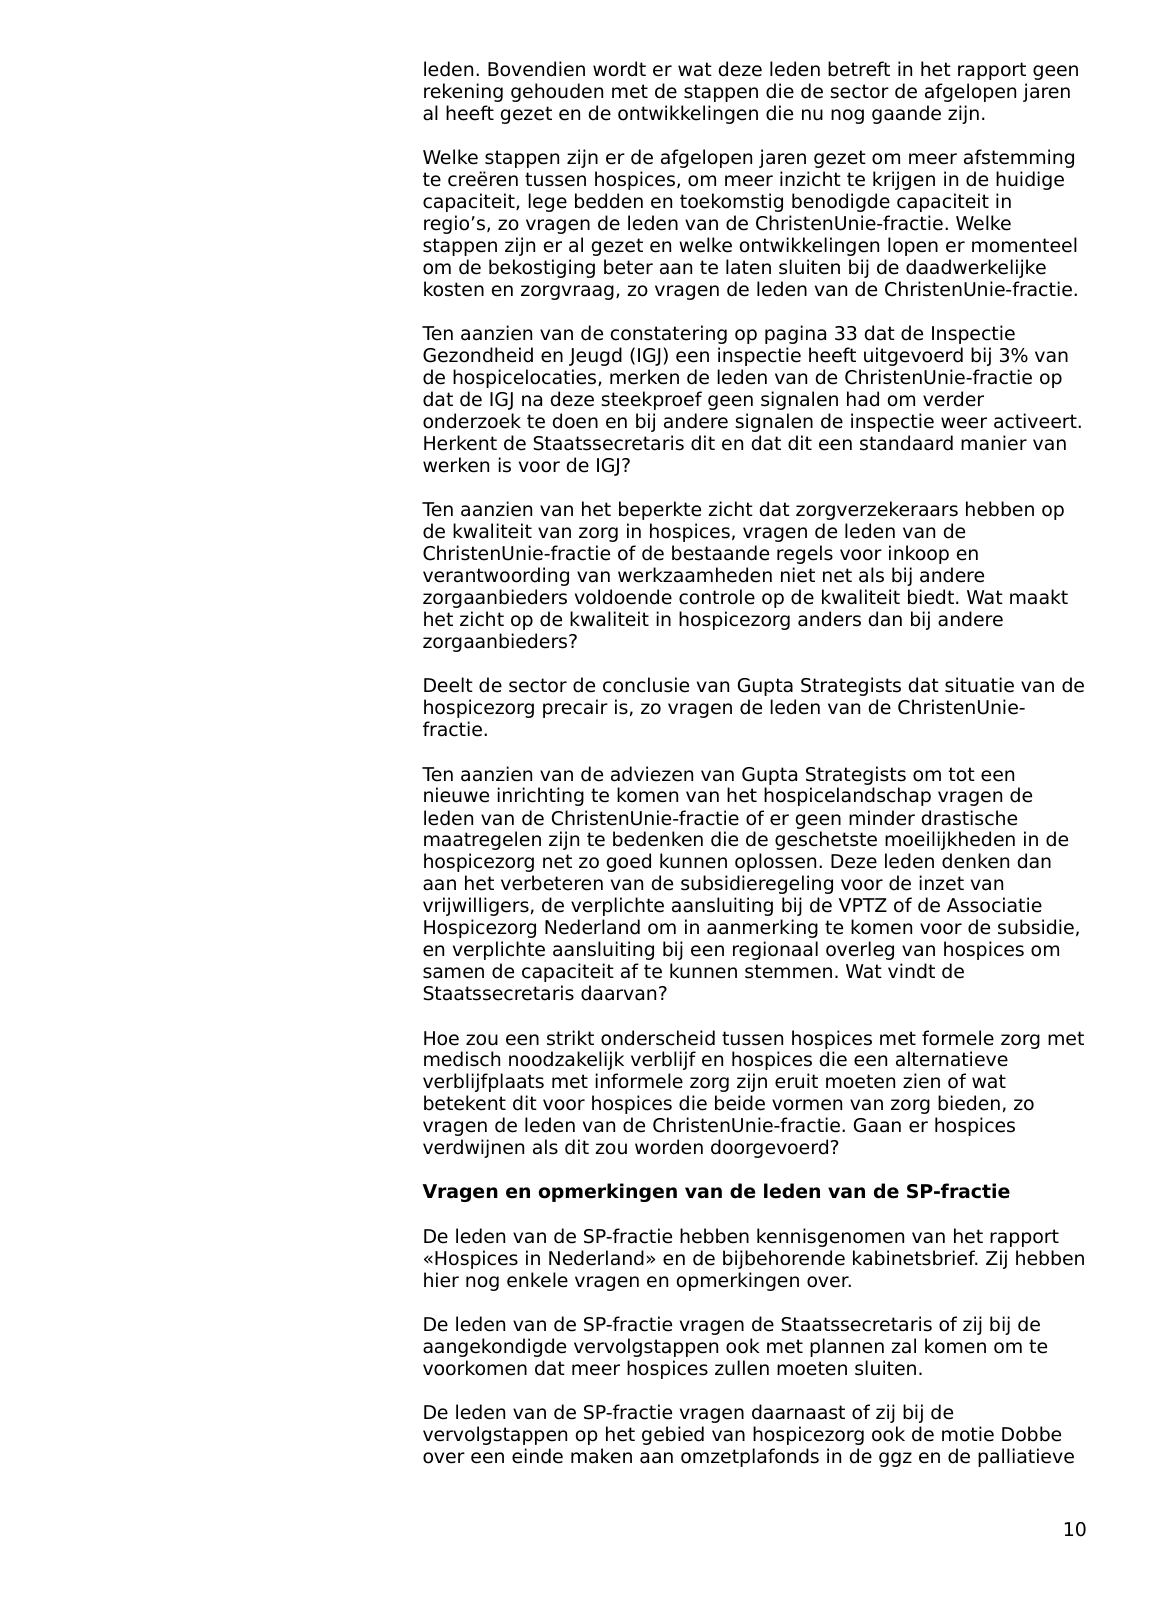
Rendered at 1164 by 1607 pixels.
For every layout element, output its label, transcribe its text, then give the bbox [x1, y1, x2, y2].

text leden. Bovendien wordt er wat deze leden betreft in het rapport geen rekening gehouden met de stappen die de sector de afgelopen jaren al heeft gezet en de ontwikkelingen die nu nog gaande zijn. [422, 59, 1087, 125]
text Ten aanzien van het beperkte zicht dat zorgverzekeraars hebben op de kwaliteit van zorg in hospices, vragen de leden van de ChristenUnie-fractie of de bestaande regels voor inkoop en verantwoording van werkzaamheden niet net als bij andere zorgaanbieders voldoende controle op de kwaliteit biedt. Wat maakt het zicht op de kwaliteit in hospicezorg anders dan bij andere zorgaanbieders? [422, 499, 1087, 653]
text Welke stappen zijn er de afgelopen jaren gezet om meer afstemming te creëren tussen hospices, om meer inzicht te krijgen in de huidige capaciteit, lege bedden en toekomstig benodigde capaciteit in regio’s, zo vragen de leden van de ChristenUnie-fractie. Welke stappen zijn er al gezet en welke ontwikkelingen lopen er momenteel om de bekostiging beter aan te laten sluiten bij de daadwerkelijke kosten en zorgvraag, zo vragen de leden van de ChristenUnie-fractie. [422, 147, 1087, 301]
text Ten aanzien van de constatering op pagina 33 dat de Inspectie Gezondheid en Jeugd (IGJ) een inspectie heeft uitgevoerd bij 3% van de hospicelocaties, merken de leden van de ChristenUnie-fractie op dat de IGJ na deze steekproef geen signalen had om verder onderzoek te doen en bij andere signalen de inspectie weer activeert. Herkent de Staatssecretaris dit en dat dit een standaard manier van werken is voor de IGJ? [422, 323, 1087, 477]
text De leden van de SP-fractie vragen daarnaast of zij bij de vervolgstappen op het gebied van hospicezorg ook de motie Dobbe over een einde maken aan omzetplafonds in de ggz en de palliatieve [422, 1402, 1087, 1468]
text Ten aanzien van de adviezen van Gupta Strategists om tot een nieuwe inrichting te komen van het hospicelandschap vragen de leden van de ChristenUnie-fractie of er geen minder drastische maatregelen zijn te bedenken die de geschetste moeilijkheden in de hospicezorg net zo goed kunnen oplossen. Deze leden denken dan aan het verbeteren van de subsidieregeling voor de inzet van vrijwilligers, de verplichte aansluiting bij de VPTZ of de Associatie Hospicezorg Nederland om in aanmerking te komen voor de subsidie, en verplichte aansluiting bij een regionaal overleg van hospices om samen de capaciteit af te kunnen stemmen. Wat vindt de Staatssecretaris daarvan? [422, 763, 1087, 1005]
text De leden van de SP-fractie hebben kennisgenomen van het rapport «Hospices in Nederland» en de bijbehorende kabinetsbrief. Zij hebben hier nog enkele vragen en opmerkingen over. [422, 1226, 1087, 1292]
text Hoe zou een strikt onderscheid tussen hospices met formele zorg met medisch noodzakelijk verblijf en hospices die een alternatieve verblijfplaats met informele zorg zijn eruit moeten zien of wat betekent dit voor hospices die beide vormen van zorg bieden, zo vragen de leden van de ChristenUnie-fractie. Gaan er hospices verdwijnen als dit zou worden doorgevoerd? [422, 1027, 1087, 1159]
subtitle Vragen en opmerkingen van de leden van de SP-fractie [422, 1181, 1087, 1203]
text Deelt de sector de conclusie van Gupta Strategists dat situatie van de hospicezorg precair is, zo vragen de leden van de ChristenUnie-fractie. [422, 675, 1087, 741]
text De leden van de SP-fractie vragen de Staatssecretaris of zij bij de aangekondigde vervolgstappen ook met plannen zal komen om te voorkomen dat meer hospices zullen moeten sluiten. [422, 1314, 1087, 1380]
